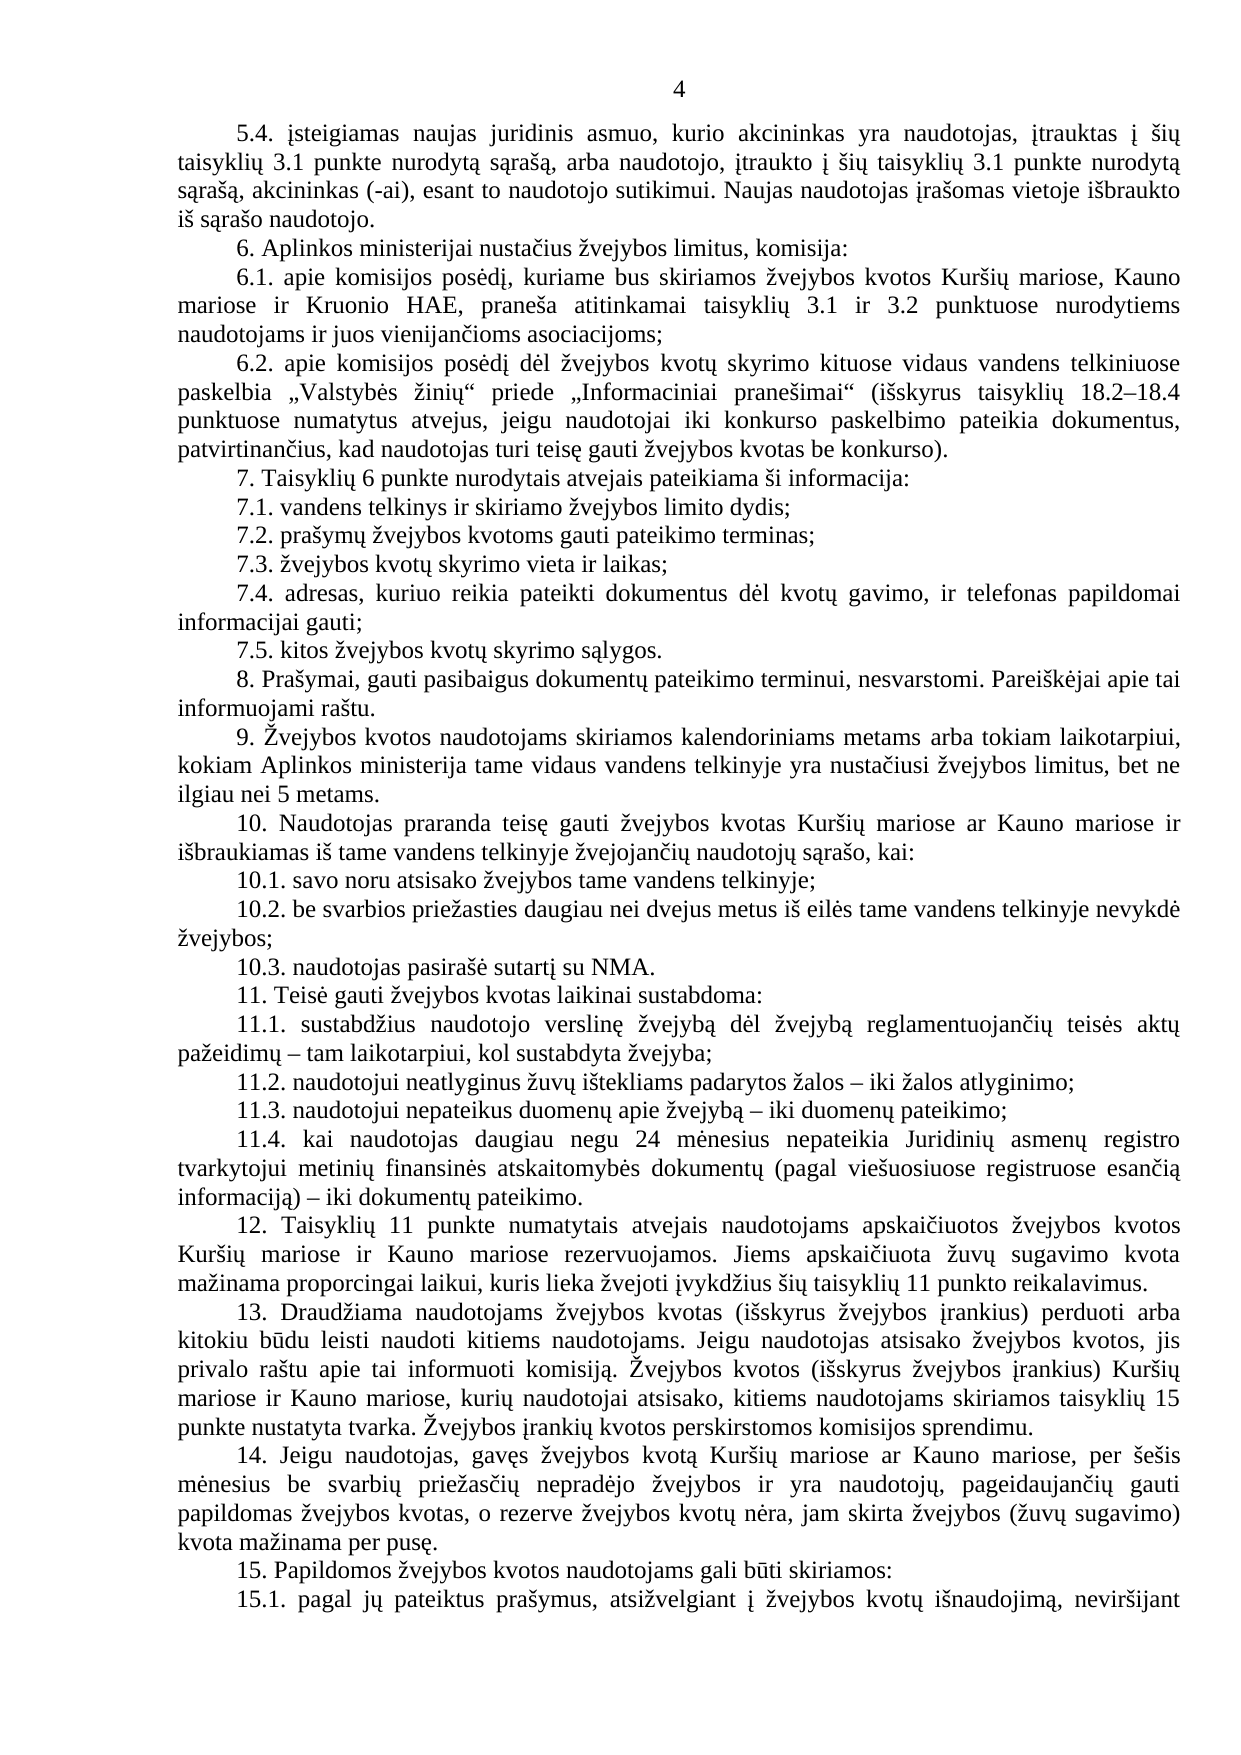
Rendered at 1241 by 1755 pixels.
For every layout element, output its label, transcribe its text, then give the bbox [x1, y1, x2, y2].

text 11.1. sustabdžius naudotojo verslinę žvejybą dėl žvejybą reglamentuojančių teisės aktų pažeidimų – tam laikotarpiui, kol sustabdyta žvejyba; [177, 1009, 1181, 1067]
text 7. Taisyklių 6 punkte nurodytais atvejais pateikiama ši informacija: [177, 463, 1181, 492]
text 12. Taisyklių 11 punkte numatytais atvejais naudotojams apskaičiuotos žvejybos kvotos Kuršių mariose ir Kauno mariose rezervuojamos. Jiems apskaičiuota žuvų sugavimo kvota mažinama proporcingai laikui, kuris lieka žvejoti įvykdžius šių taisyklių 11 punkto reikalavimus. [177, 1211, 1181, 1297]
text 15.1. pagal jų pateiktus prašymus, atsižvelgiant į žvejybos kvotų išnaudojimą, neviršijant [177, 1584, 1181, 1613]
text 6.2. apie komisijos posėdį dėl žvejybos kvotų skyrimo kituose vidaus vandens telkiniuose paskelbia „Valstybės žinių“ priede „Informaciniai pranešimai“ (išskyrus taisyklių 18.2–18.4 punktuose numatytus atvejus, jeigu naudotojai iki konkurso paskelbimo pateikia dokumentus, patvirtinančius, kad naudotojas turi teisę gauti žvejybos kvotas be konkurso). [177, 348, 1181, 463]
text 11.2. naudotojui neatlyginus žuvų ištekliams padarytos žalos – iki žalos atlyginimo; [177, 1067, 1181, 1096]
text 6.1. apie komisijos posėdį, kuriame bus skiriamos žvejybos kvotos Kuršių mariose, Kauno mariose ir Kruonio HAE, praneša atitinkamai taisyklių 3.1 ir 3.2 punktuose nurodytiems naudotojams ir juos vienijančioms asociacijoms; [177, 262, 1181, 348]
text 7.5. kitos žvejybos kvotų skyrimo sąlygos. [177, 636, 1181, 664]
text 10.2. be svarbios priežasties daugiau nei dvejus metus iš eilės tame vandens telkinyje nevykdė žvejybos; [177, 894, 1181, 952]
text 11. Teisė gauti žvejybos kvotas laikinai sustabdoma: [177, 981, 1181, 1009]
text 10.3. naudotojas pasirašė sutartį su NMA. [177, 952, 1181, 981]
text 10. Naudotojas praranda teisę gauti žvejybos kvotas Kuršių mariose ar Kauno mariose ir išbraukiamas iš tame vandens telkinyje žvejojančių naudotojų sąrašo, kai: [177, 808, 1181, 866]
text 11.3. naudotojui nepateikus duomenų apie žvejybą – iki duomenų pateikimo; [177, 1096, 1181, 1124]
text 13. Draudžiama naudotojams žvejybos kvotas (išskyrus žvejybos įrankius) perduoti arba kitokiu būdu leisti naudoti kitiems naudotojams. Jeigu naudotojas atsisako žvejybos kvotos, jis privalo raštu apie tai informuoti komisiją. Žvejybos kvotos (išskyrus žvejybos įrankius) Kuršių mariose ir Kauno mariose, kurių naudotojai atsisako, kitiems naudotojams skiriamos taisyklių 15 punkte nustatyta tvarka. Žvejybos įrankių kvotos perskirstomos komisijos sprendimu. [177, 1297, 1181, 1441]
text 15. Papildomos žvejybos kvotos naudotojams gali būti skiriamos: [177, 1556, 1181, 1584]
text 6. Aplinkos ministerijai nustačius žvejybos limitus, komisija: [177, 233, 1181, 262]
text 7.1. vandens telkinys ir skiriamo žvejybos limito dydis; [177, 492, 1181, 521]
text 9. Žvejybos kvotos naudotojams skiriamos kalendoriniams metams arba tokiam laikotarpiui, kokiam Aplinkos ministerija tame vidaus vandens telkinyje yra nustačiusi žvejybos limitus, bet ne ilgiau nei 5 metams. [177, 722, 1181, 808]
text 10.1. savo noru atsisako žvejybos tame vandens telkinyje; [177, 866, 1181, 894]
text 11.4. kai naudotojas daugiau negu 24 mėnesius nepateikia Juridinių asmenų registro tvarkytojui metinių finansinės atskaitomybės dokumentų (pagal viešuosiuose registruose esančią informaciją) – iki dokumentų pateikimo. [177, 1124, 1181, 1211]
text 5.4. įsteigiamas naujas juridinis asmuo, kurio akcininkas yra naudotojas, įtrauktas į šių taisyklių 3.1 punkte nurodytą sąrašą, arba naudotojo, įtraukto į šių taisyklių 3.1 punkte nurodytą sąrašą, akcininkas (-ai), esant to naudotojo sutikimui. Naujas naudotojas įrašomas vietoje išbraukto iš sąrašo naudotojo. [177, 118, 1181, 233]
text 8. Prašymai, gauti pasibaigus dokumentų pateikimo terminui, nesvarstomi. Pareiškėjai apie tai informuojami raštu. [177, 664, 1181, 722]
text 7.2. prašymų žvejybos kvotoms gauti pateikimo terminas; [177, 521, 1181, 549]
text 14. Jeigu naudotojas, gavęs žvejybos kvotą Kuršių mariose ar Kauno mariose, per šešis mėnesius be svarbių priežasčių nepradėjo žvejybos ir yra naudotojų, pageidaujančių gauti papildomas žvejybos kvotas, o rezerve žvejybos kvotų nėra, jam skirta žvejybos (žuvų sugavimo) kvota mažinama per pusę. [177, 1441, 1181, 1556]
text 7.3. žvejybos kvotų skyrimo vieta ir laikas; [177, 549, 1181, 578]
text 7.4. adresas, kuriuo reikia pateikti dokumentus dėl kvotų gavimo, ir telefonas papildomai informacijai gauti; [177, 578, 1181, 636]
